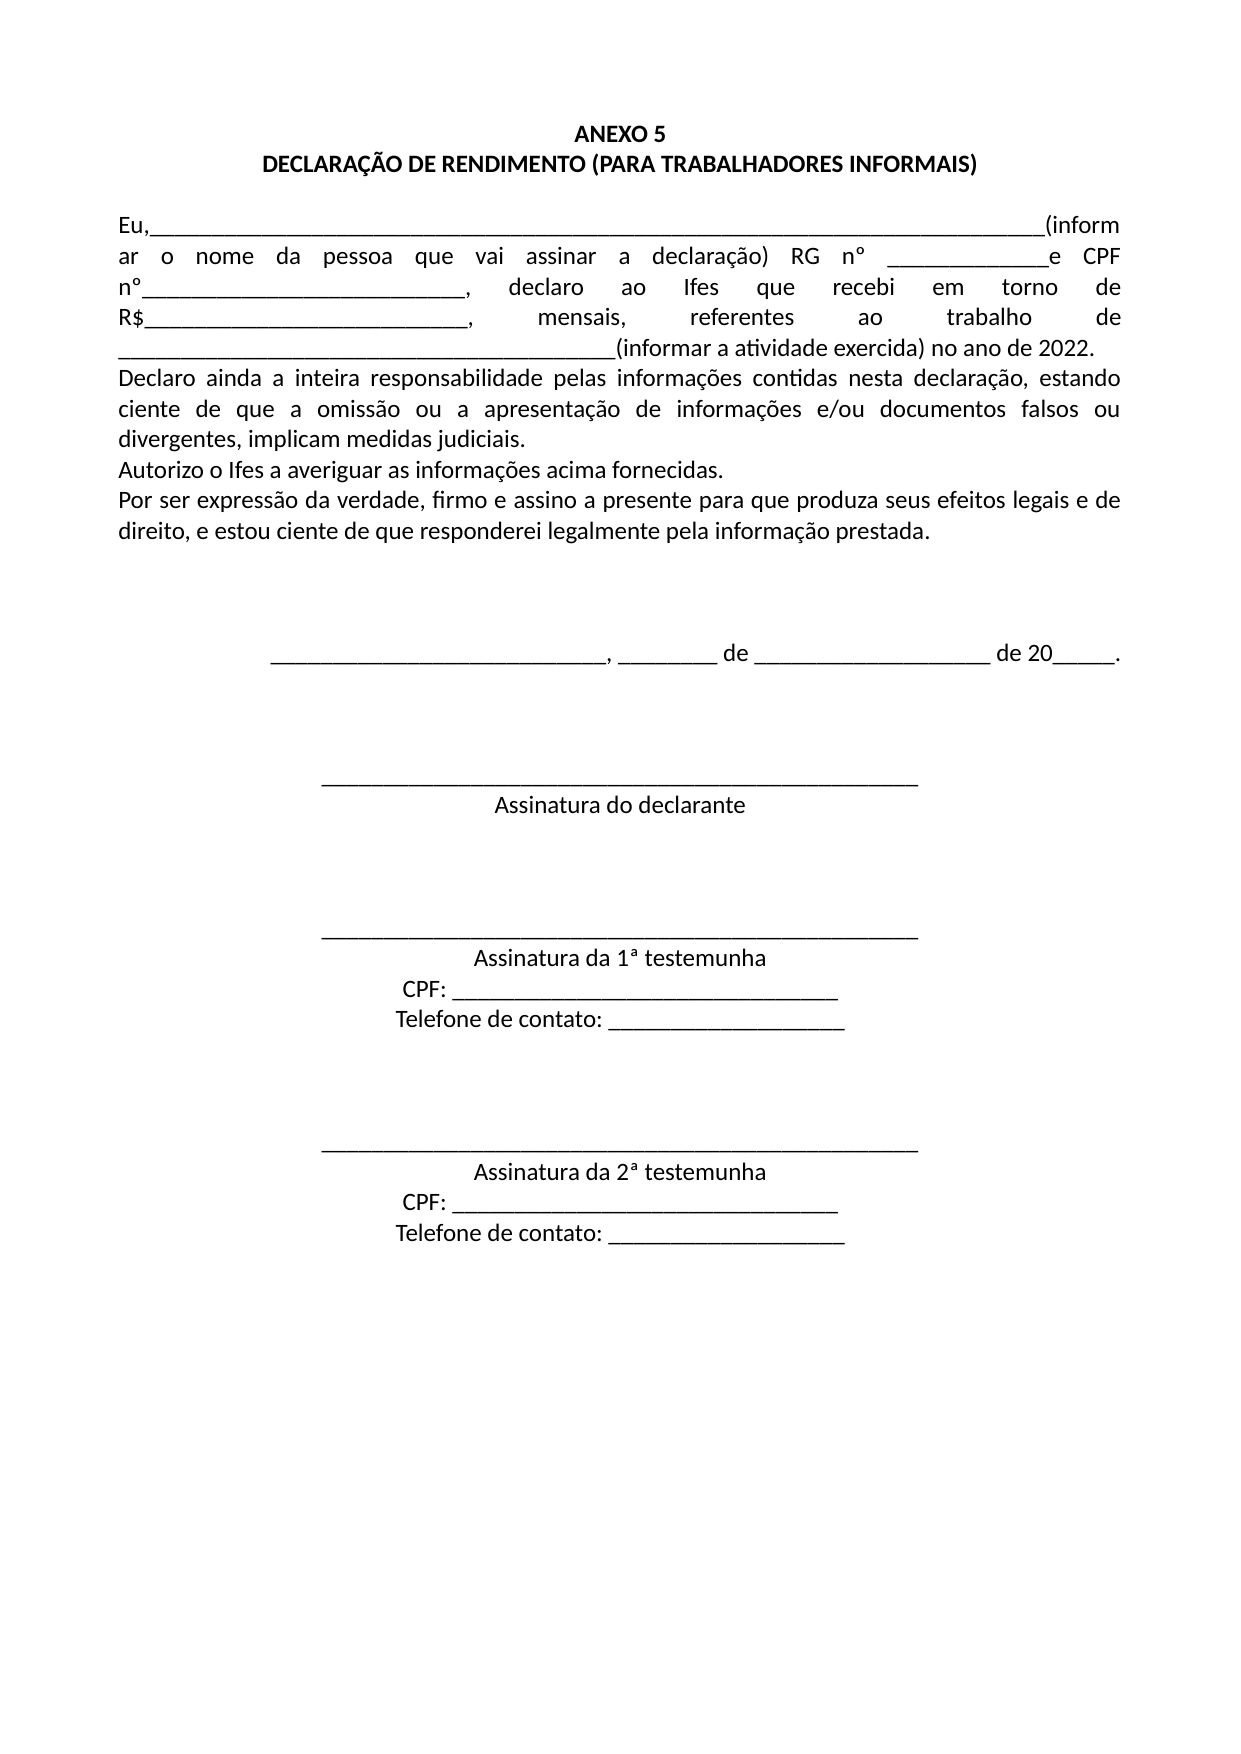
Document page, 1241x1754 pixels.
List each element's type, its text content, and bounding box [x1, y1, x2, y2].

text DECLARAÇÃO DE RENDIMENTO (PARA TRABALHADORES INFORMAIS) [118, 149, 1122, 179]
text CPF: _______________________________ [118, 1186, 1122, 1217]
text Declaro ainda a inteira responsabilidade pelas informações contidas nesta declaração, estando ciente de que a omissão ou a apresentação de informações e/ou documentos falsos ou divergentes, implicam medidas judiciais. [118, 362, 1122, 454]
text Telefone de contato: ___________________ [118, 1003, 1122, 1034]
text Assinatura da 1ª testemunha [118, 942, 1122, 973]
text CPF: _______________________________ [118, 973, 1122, 1003]
text Assinatura do declarante [118, 789, 1122, 820]
text Autorizo o Ifes a averiguar as informações acima fornecidas. [118, 454, 1122, 484]
text ANEXO 5 [118, 118, 1122, 149]
text ________________________________________________ [118, 759, 1122, 789]
text Telefone de contato: ___________________ [118, 1217, 1122, 1247]
text Eu,________________________________________________________________________(informar o nome da pessoa que vai assinar a declaração) RG nº _____________e CPF nº__________________________, declaro ao Ifes que recebi em torno de R$__________________________, mensais, referentes ao trabalho de ________________________________________(informar a atividade exercida) no ano de 2022. [118, 210, 1122, 362]
text ___________________________, ________ de ___________________ de 20_____. [118, 637, 1122, 667]
text Assinatura da 2ª testemunha [118, 1156, 1122, 1186]
text Por ser expressão da verdade, firmo e assino a presente para que produza seus efeitos legais e de direito, e estou ciente de que responderei legalmente pela informação prestada. [118, 484, 1122, 545]
text ________________________________________________ [118, 912, 1122, 942]
text ________________________________________________ [118, 1125, 1122, 1156]
